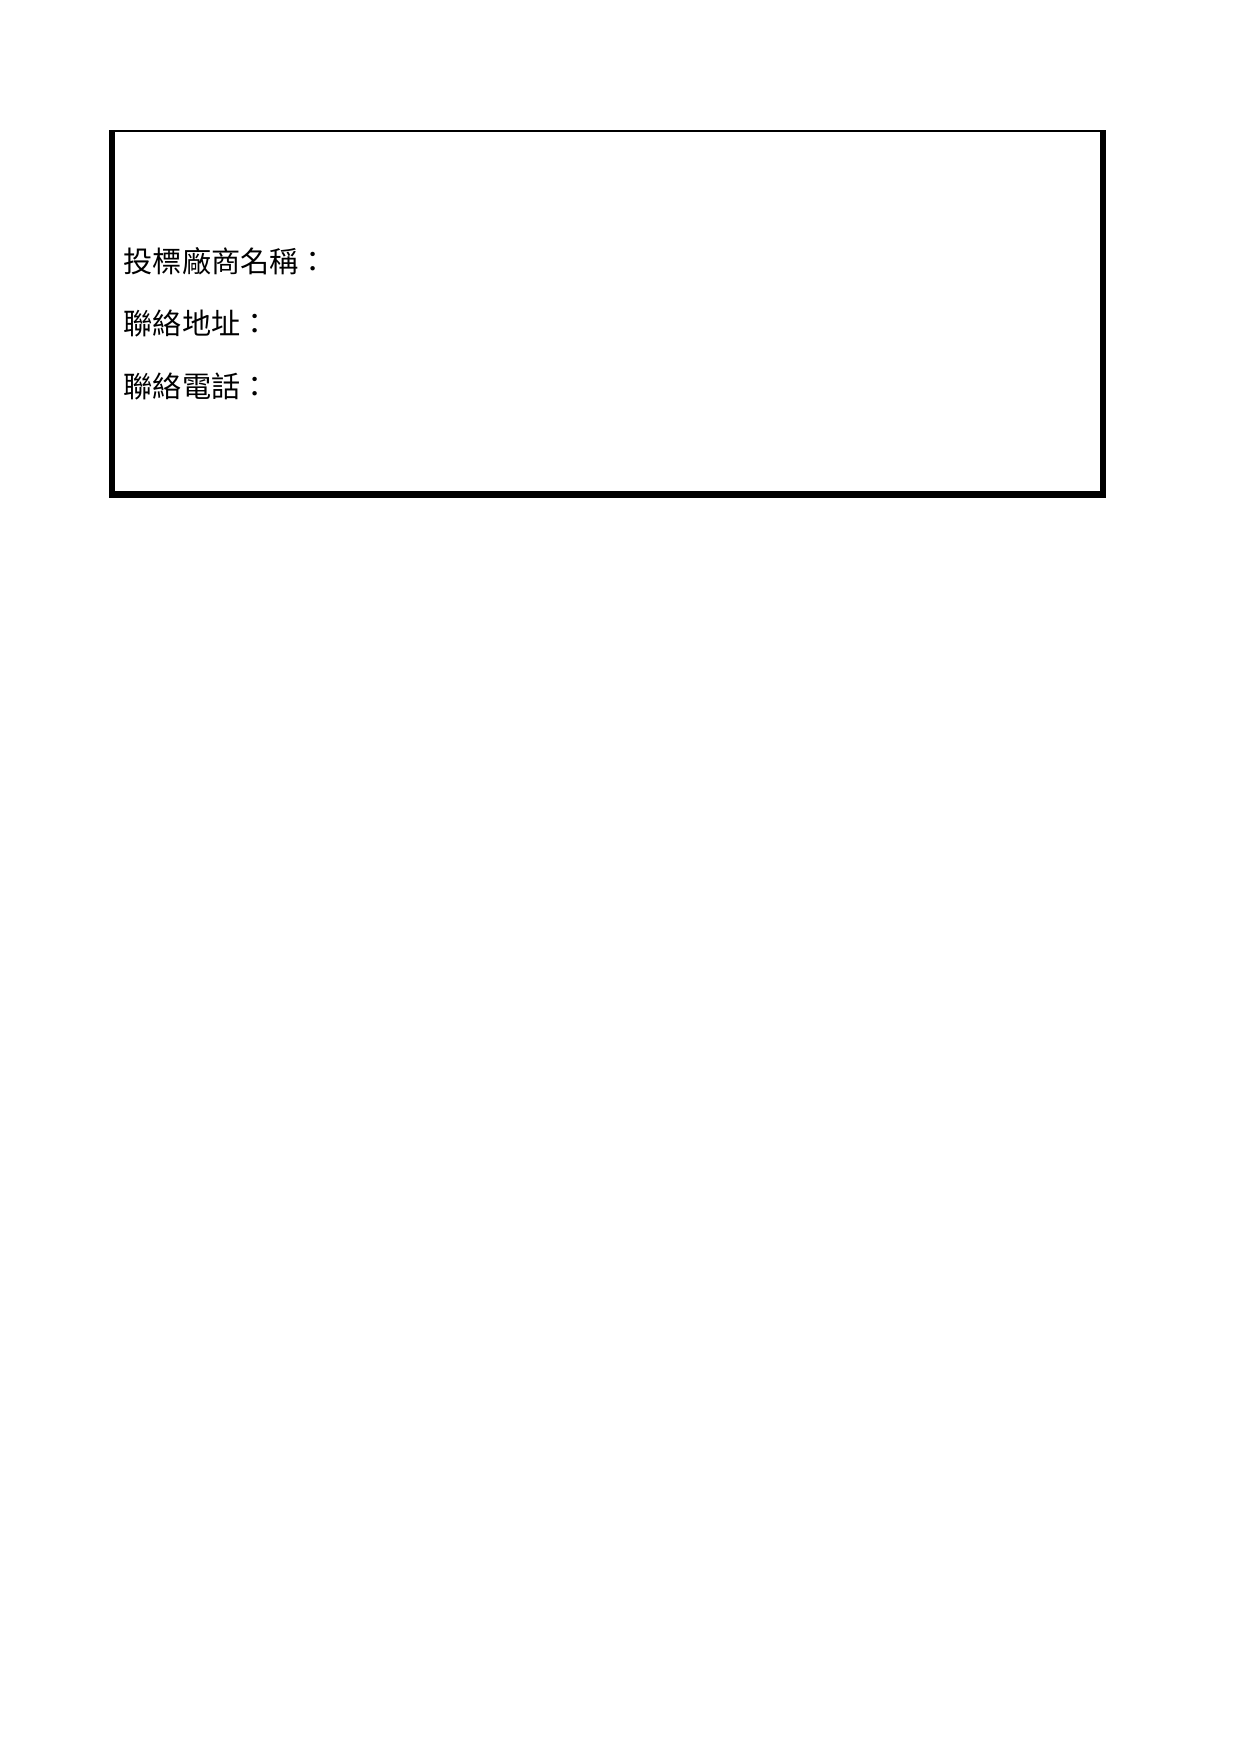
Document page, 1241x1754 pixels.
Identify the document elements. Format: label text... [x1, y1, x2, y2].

table_cell 投標廠商名稱： 聯絡地址： 聯絡電話： [115, 132, 1100, 491]
